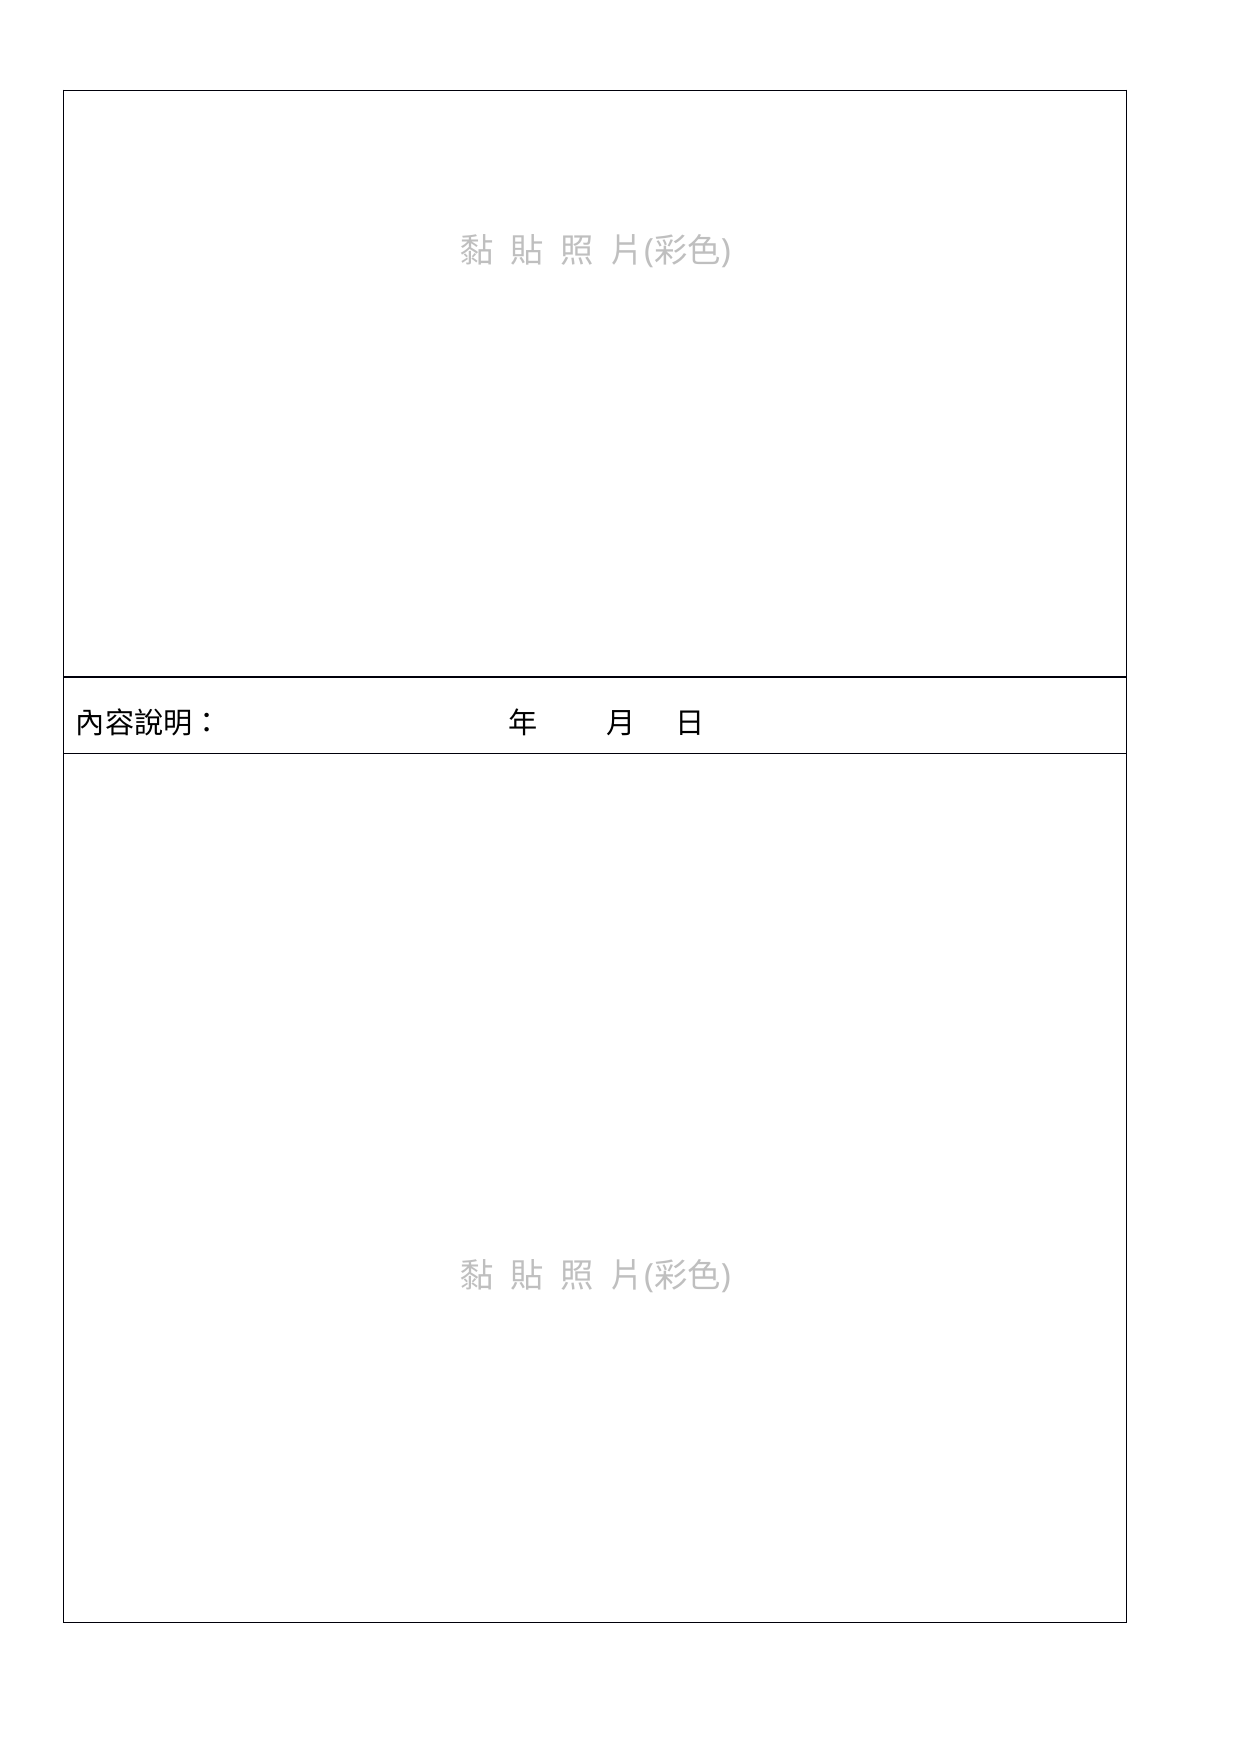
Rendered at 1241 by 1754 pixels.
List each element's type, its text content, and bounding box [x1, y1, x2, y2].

table_cell 黏 貼 照 片(彩色) [64, 754, 1126, 1622]
table_cell 內容說明： 年 月 日 [64, 678, 1126, 752]
table_header 黏 貼 照 片(彩色) [64, 91, 1126, 676]
